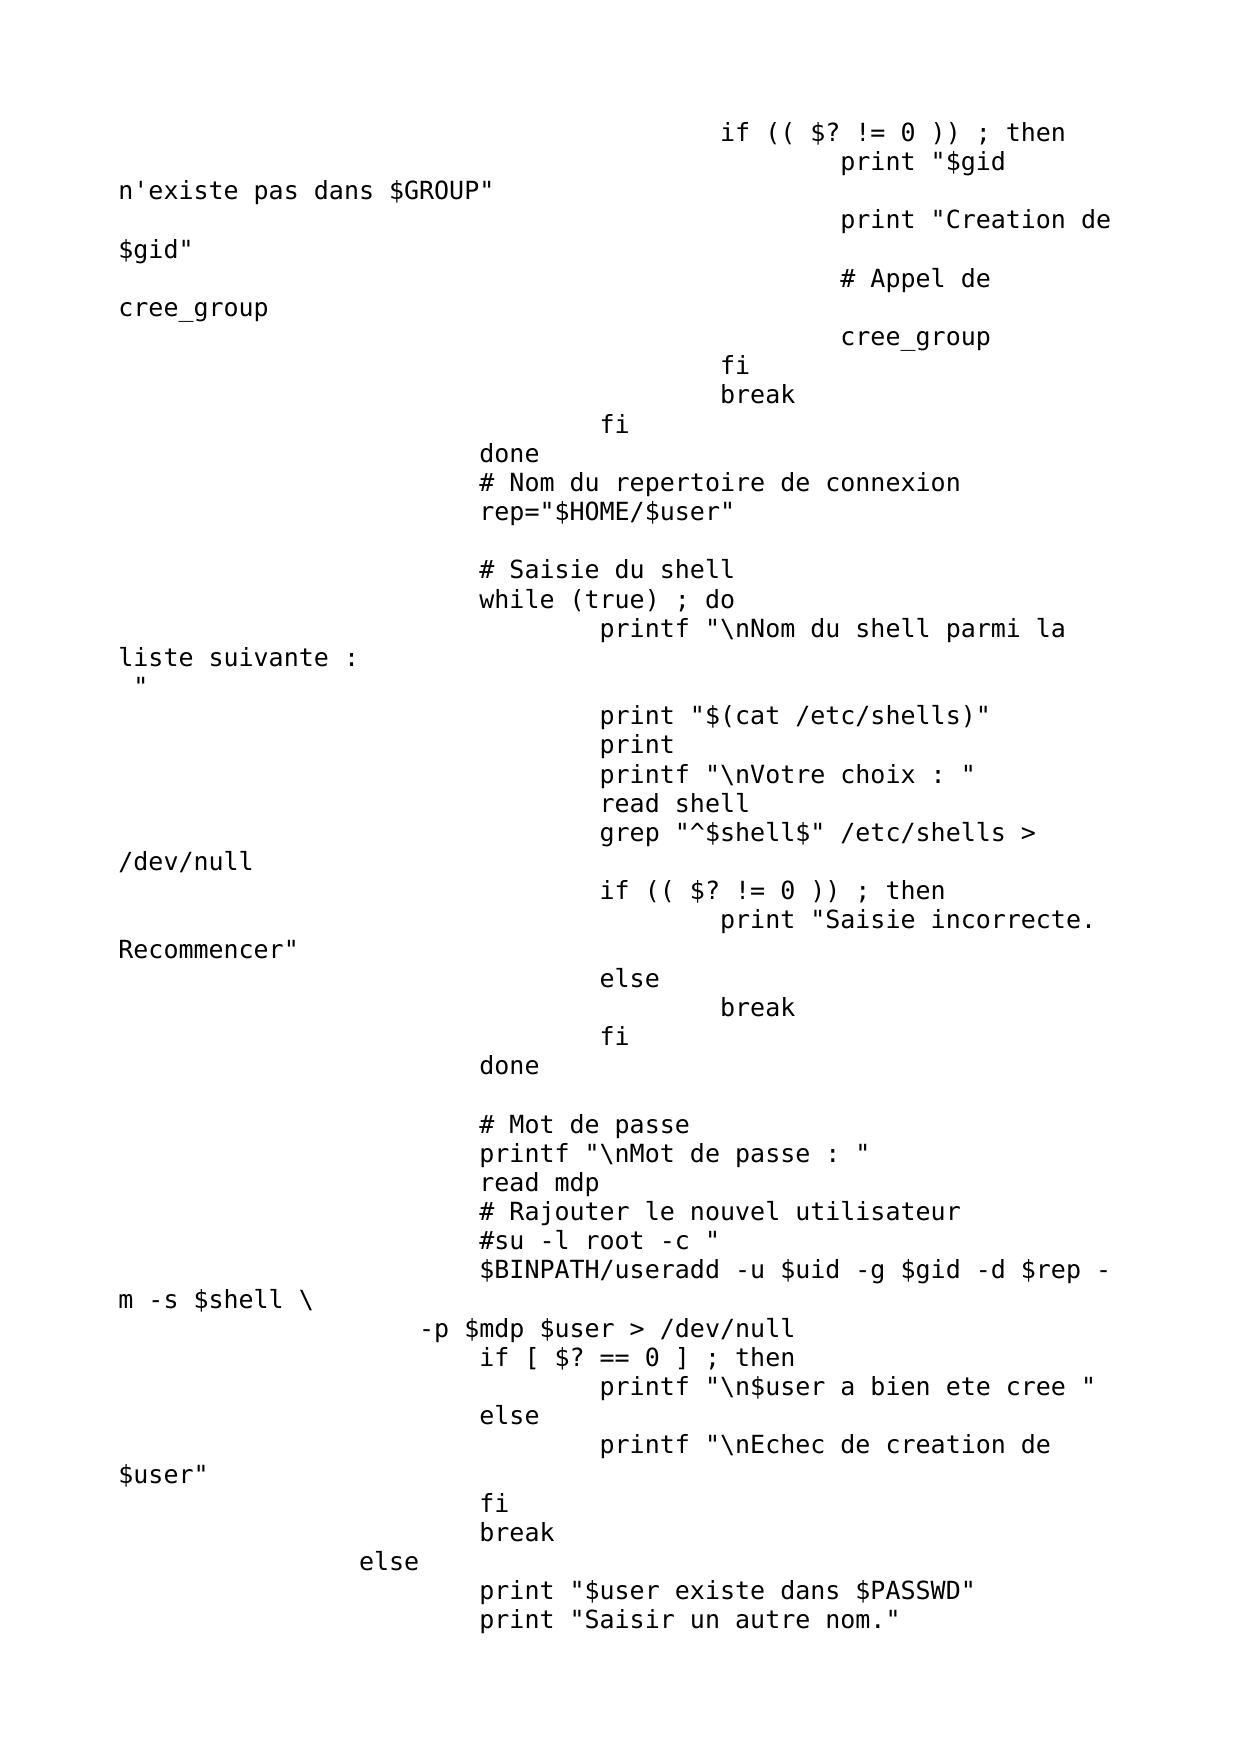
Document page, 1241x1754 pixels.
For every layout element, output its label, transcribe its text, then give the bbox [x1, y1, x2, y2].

text if (( $? != 0 )) ; then print "$gid n'existe pas dans $GROUP" print "Creation de $gid" # Appel de cree_group cree_group fi break fi done # Nom du repertoire de connexion rep="$HOME/$user" # Saisie du shell while (true) ; do printf "\nNom du shell parmi la liste suivante : " print "$(cat /etc/shells)" print printf "\nVotre choix : " read shell grep "^$shell$" /etc/shells > /dev/null if (( $? != 0 )) ; then print "Saisie incorrecte. Recommencer" else break fi done # Mot de passe printf "\nMot de passe : " read mdp # Rajouter le nouvel utilisateur #su -l root -c " $BINPATH/useradd -u $uid -g $gid -d $rep -m -s $shell \ -p $mdp $user > /dev/null if [ $? == 0 ] ; then printf "\n$user a bien ete cree " else printf "\nEchec de creation de $user" fi break else print "$user existe dans $PASSWD" print "Saisir un autre nom." [118, 118, 1122, 1635]
